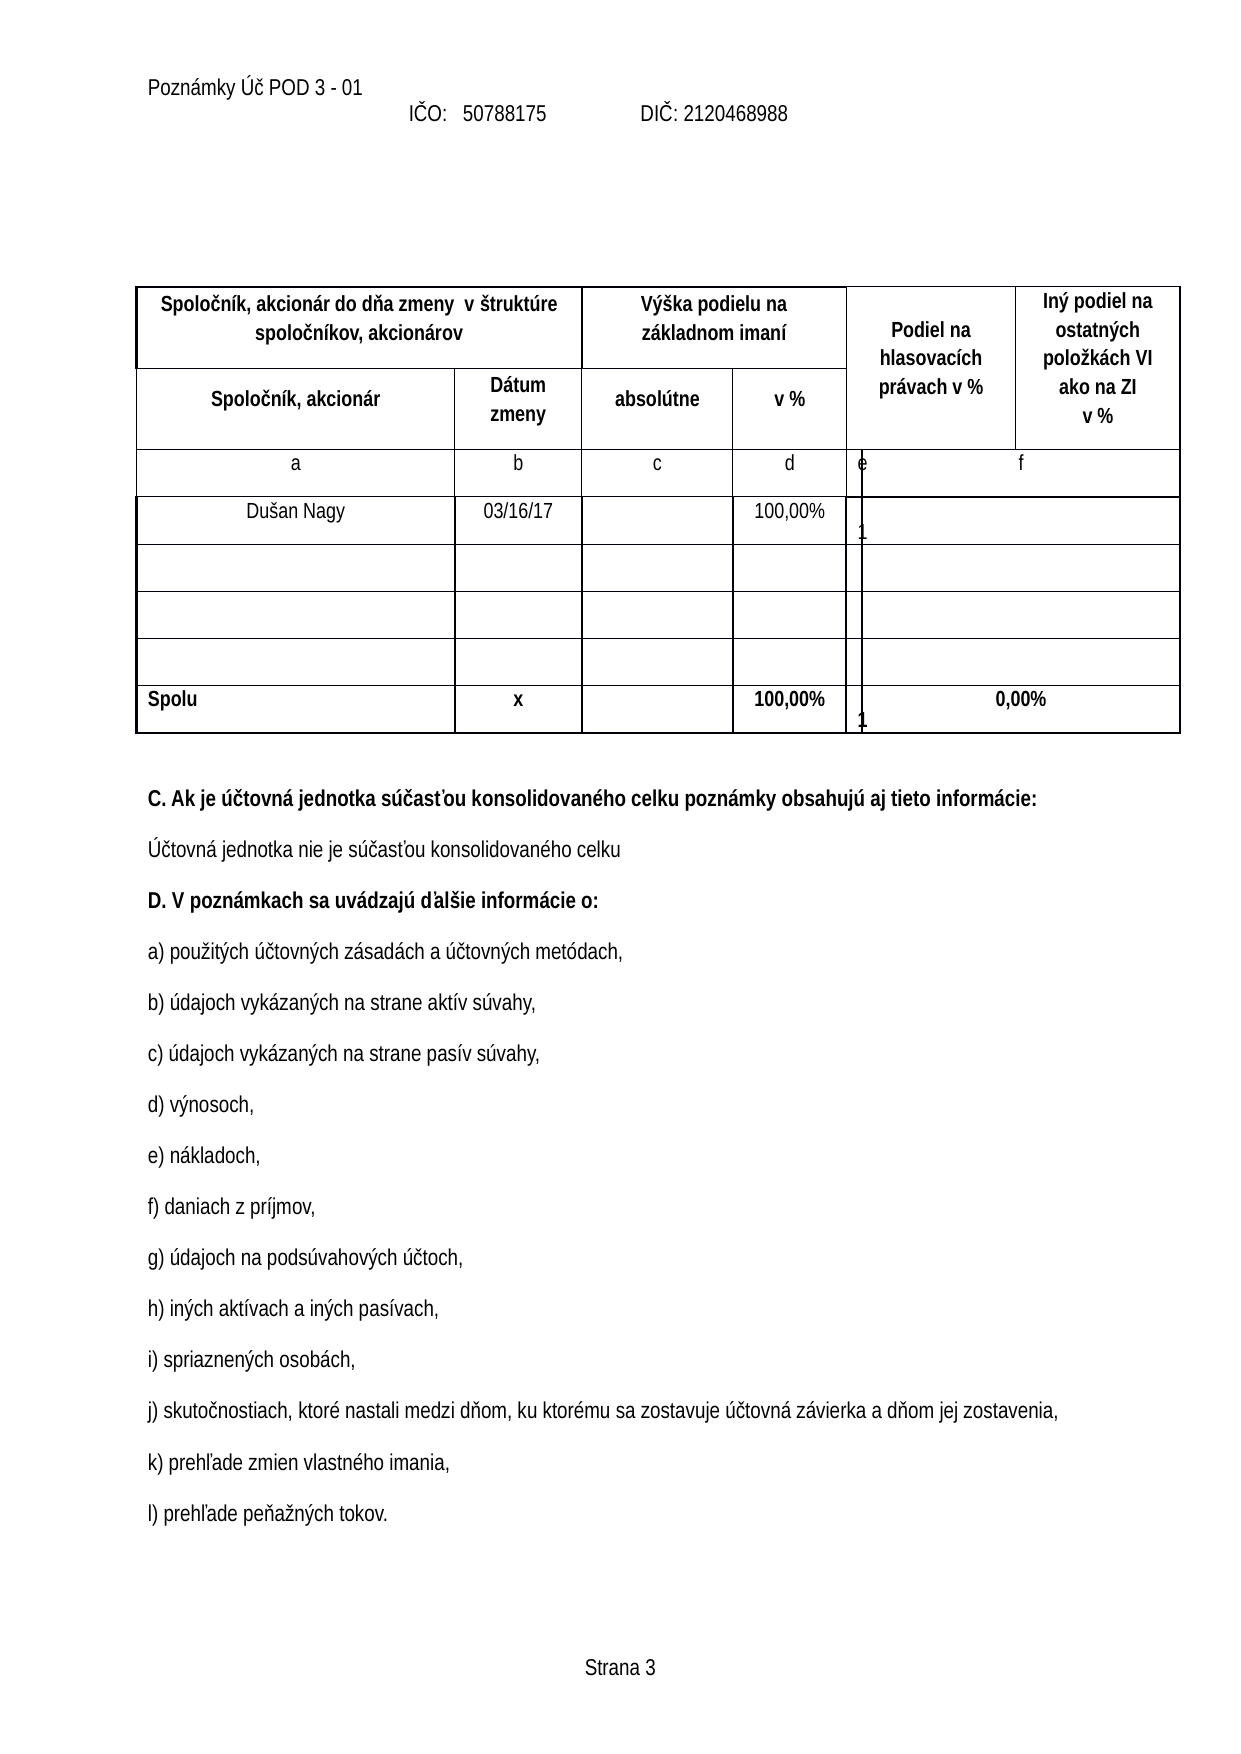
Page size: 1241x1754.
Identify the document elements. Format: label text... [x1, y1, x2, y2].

text h) iných aktívach a iných pasívach, [148, 1295, 1141, 1322]
text f) daniach z príjmov, [148, 1193, 1141, 1220]
table_cell 100,00% [847, 686, 861, 732]
table_cell [583, 497, 732, 544]
table_cell Podiel na hlasovacích právach v % [847, 287, 1015, 449]
table_cell [583, 686, 732, 732]
table_cell [1181, 449, 1240, 496]
table_cell d [733, 450, 846, 496]
text l) prehľade peňažných tokov. [148, 1499, 1141, 1526]
text c) údajoch vykázaných na strane pasív súvahy, [148, 1040, 1141, 1067]
table_cell [734, 639, 845, 685]
table_cell f [863, 450, 1179, 496]
text C. Ak je účtovná jednotka súčasťou konsolidovaného celku poznámky obsahujú aj tieto informácie: [148, 785, 1141, 811]
text Účtovná jednotka nie je súčasťou konsolidovaného celku [148, 836, 1141, 862]
text a) použitých účtovných zásadách a účtovných metódach, [148, 938, 1141, 964]
table_cell 100,00% [847, 498, 861, 544]
table_cell [734, 545, 845, 591]
text D. V poznámkach sa uvádzajú ďalšie informácie o: [148, 887, 1141, 913]
table_cell Výška podielu na základnom imaní [583, 288, 846, 368]
table_cell [847, 592, 861, 638]
table_cell [1181, 496, 1240, 544]
table_cell v % [733, 369, 846, 449]
table_cell [138, 545, 454, 591]
table_cell [863, 639, 1179, 685]
table_cell [1181, 638, 1240, 685]
table_cell b [455, 450, 581, 496]
table_cell [863, 545, 1179, 591]
table_cell [1181, 368, 1240, 449]
text i) spriaznených osobách, [148, 1346, 1141, 1373]
table_cell Dušan Nagy [138, 497, 454, 544]
text j) skutočnostiach, ktoré nastali medzi dňom, ku ktorému sa zostavuje účtovná závierka a dňom jej zostavenia, [148, 1397, 1141, 1424]
table_cell [138, 592, 454, 638]
table_cell [847, 639, 861, 685]
table_cell [583, 592, 732, 638]
table_cell Spolu [138, 686, 454, 732]
table_cell absolútne [582, 369, 732, 449]
table_cell c [582, 450, 732, 496]
table_header Informácie k časti B. písm. b) prílohy č. 3 o štruktúre spoločníkov, akcionárov ku dňu, ku ktorému sa zostavuje účtovná závierka a o štruktúre spoločníkov [136, 148, 281, 286]
table_cell [456, 592, 581, 638]
table_cell [583, 545, 732, 591]
table_cell [583, 639, 732, 685]
text e) nákladoch, [148, 1142, 1141, 1169]
table_cell 0,00% [863, 686, 1179, 732]
table_cell 100,00% [734, 686, 845, 732]
table_cell 16.03.17 [456, 497, 581, 544]
table_cell [138, 639, 454, 685]
table_cell [847, 545, 861, 591]
table_cell [863, 498, 1179, 544]
table_cell [1181, 591, 1240, 638]
table_cell Iný podiel na ostatných položkách VI ako na ZI v % [1016, 287, 1179, 449]
table_cell [456, 639, 581, 685]
table_cell Spoločník, akcionár [137, 369, 454, 449]
table_cell [1181, 685, 1240, 732]
table_cell e [847, 450, 861, 496]
table_cell [1181, 286, 1240, 368]
table_cell [1181, 544, 1240, 591]
text g) údajoch na podsúvahových účtoch, [148, 1244, 1141, 1271]
text d) výnosoch, [148, 1091, 1141, 1118]
text b) údajoch vykázaných na strane aktív súvahy, [148, 989, 1141, 1016]
table_cell Dátum zmeny [455, 369, 581, 449]
table_cell [863, 592, 1179, 638]
text k) prehľade zmien vlastného imania, [148, 1448, 1141, 1475]
table_cell x [456, 686, 581, 732]
table_cell [734, 592, 845, 638]
table_cell Spoločník, akcionár do dňa zmeny v štruktúre spoločníkov, akcionárov [138, 288, 581, 368]
table_cell a [137, 450, 454, 496]
table_cell [456, 545, 581, 591]
table_cell 100,00% [734, 497, 845, 544]
